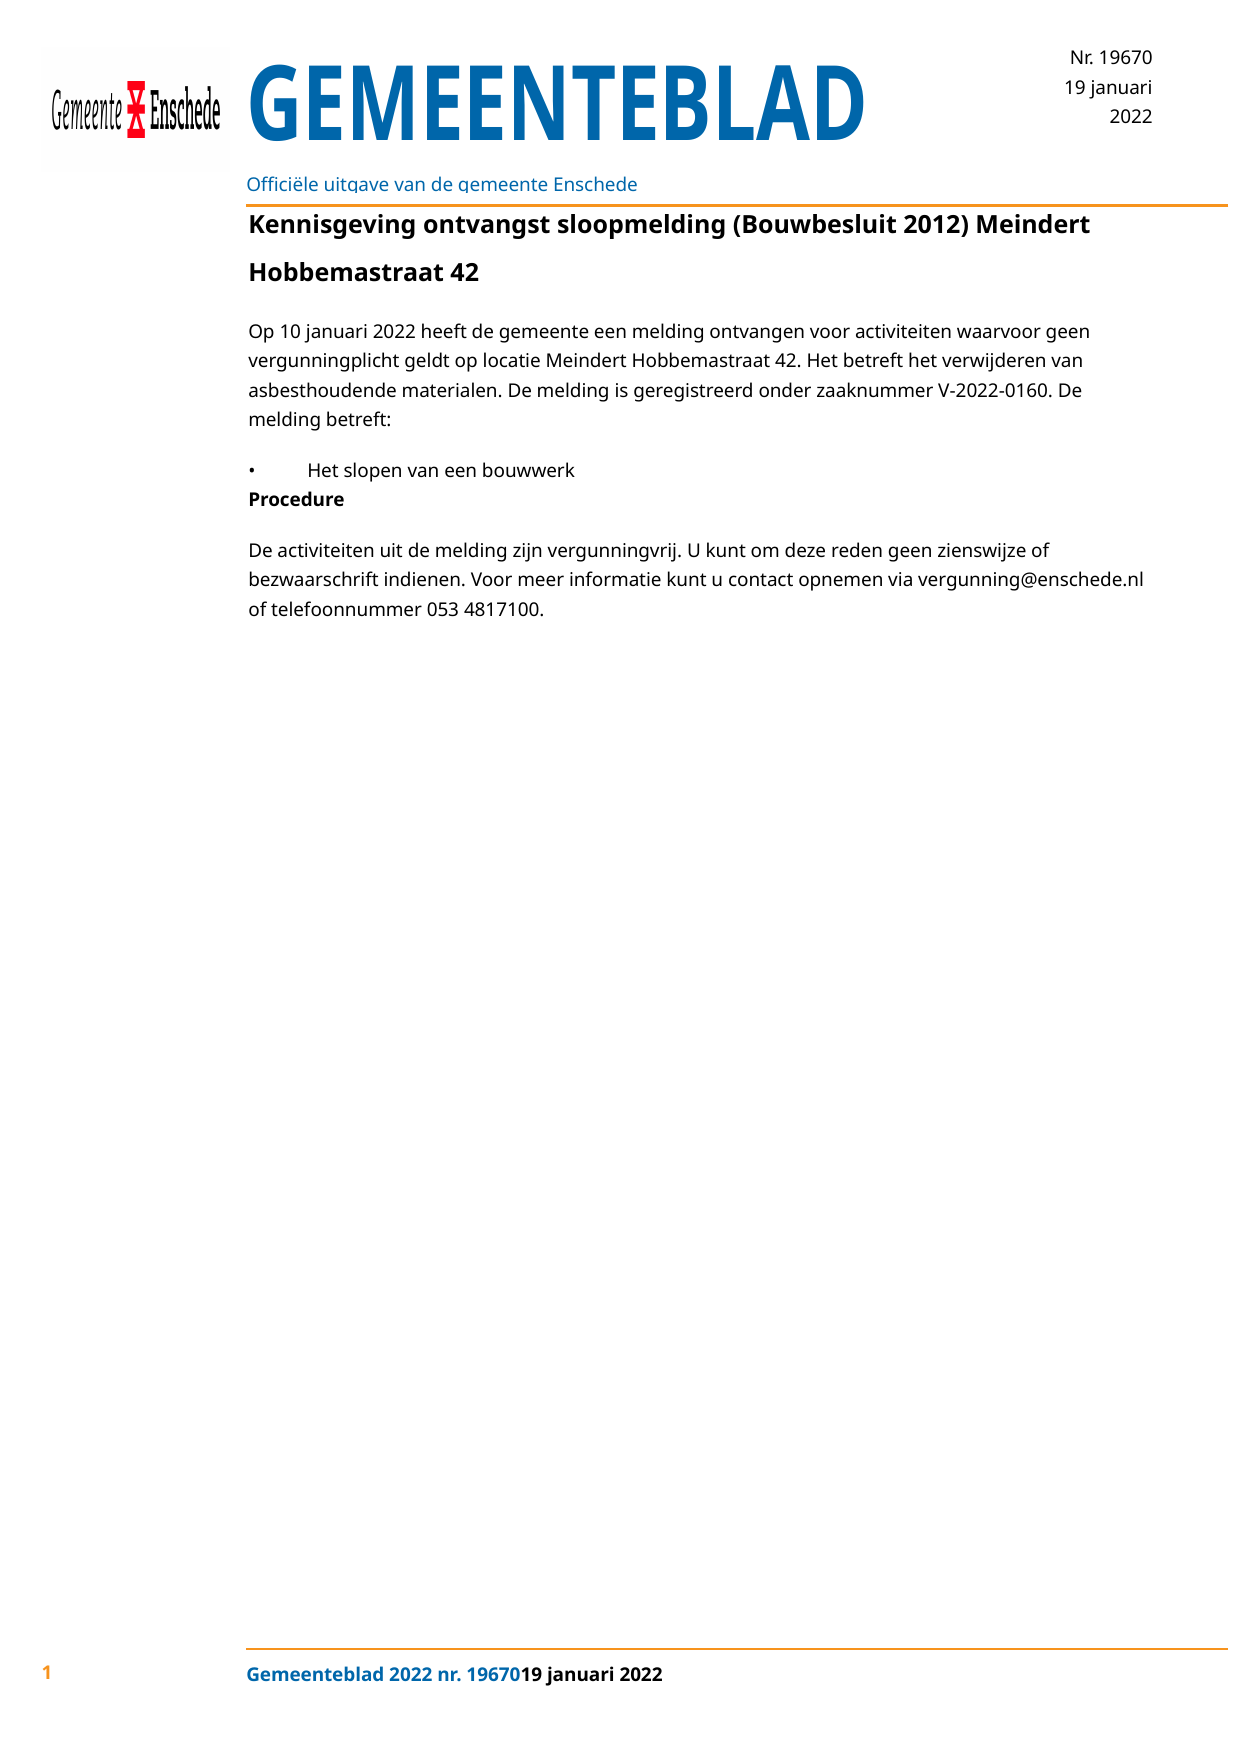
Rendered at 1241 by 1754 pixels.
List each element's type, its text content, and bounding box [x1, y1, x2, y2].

text Op 10 januari 2022 heeft de gemeente een melding ontvangen voor activiteiten waarvoor geen vergunningplicht geldt op locatie Meindert Hobbemastraat 42. Het betreft het verwijderen van asbesthoudende materialen. De melding is geregistreerd onder zaaknummer V-2022-0160. De melding betreft: [248, 318, 1152, 432]
list Het slopen van een bouwwerk [248, 457, 1152, 483]
text De activiteiten uit de melding zijn vergunningvrij. U kunt om deze reden geen zienswijze of bezwaarschrift indienen. Voor meer informatie kunt u contact opnemen via vergunning@enschede.nl of telefoonnummer 053 4817100. [248, 537, 1152, 622]
text Kennisgeving ontvangst sloopmelding (Bouwbesluit 2012) Meindert Hobbemastraat 42 [248, 207, 1152, 288]
text Procedure [248, 487, 1152, 512]
picture [41, 47, 231, 172]
